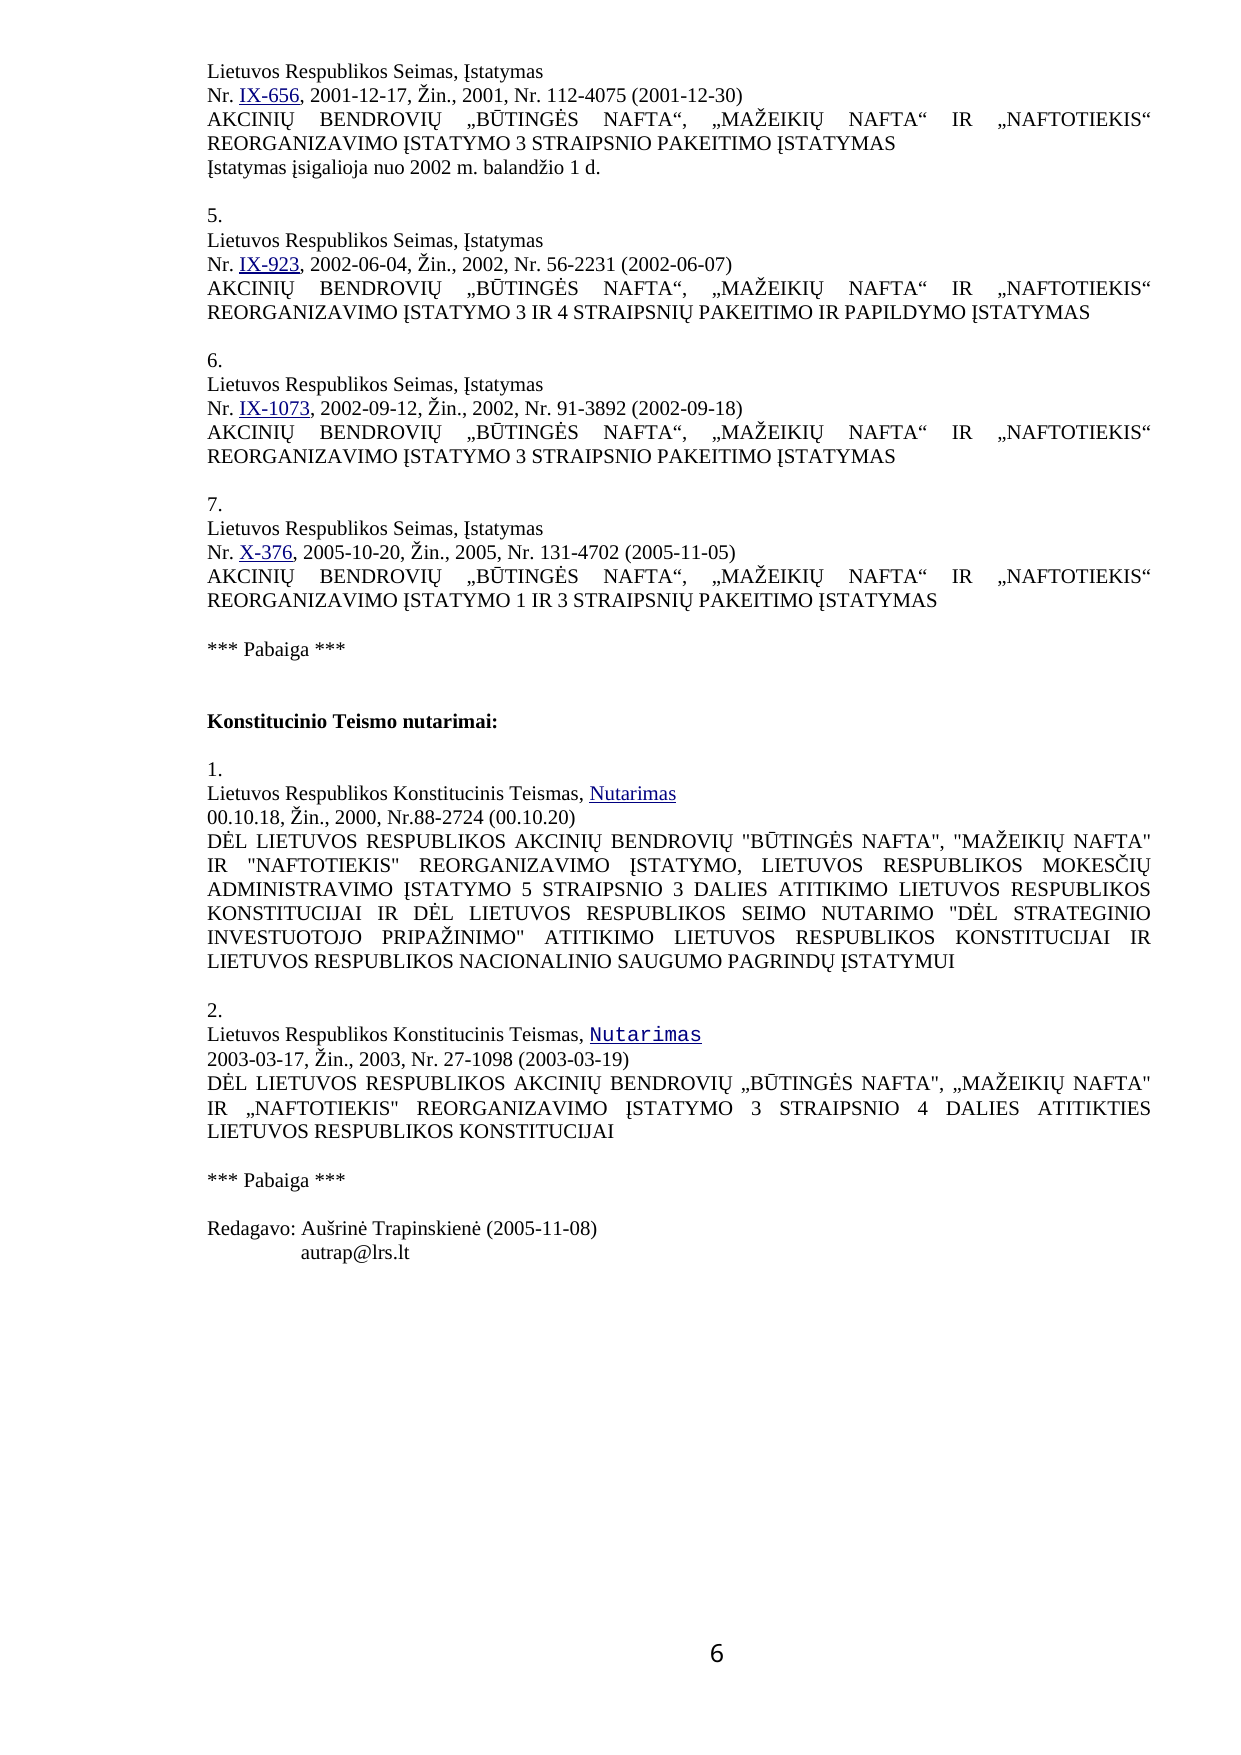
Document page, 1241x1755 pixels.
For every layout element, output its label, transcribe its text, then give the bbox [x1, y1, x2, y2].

text Nr. X-376, 2005-10-20, Žin., 2005, Nr. 131-4702 (2005-11-05) [207, 540, 1152, 564]
text *** Pabaiga *** [207, 1168, 1152, 1192]
text 2003-03-17, Žin., 2003, Nr. 27-1098 (2003-03-19) [207, 1047, 1152, 1071]
text Nr. IX-656, 2001-12-17, Žin., 2001, Nr. 112-4075 (2001-12-30) [207, 83, 1152, 107]
text Įstatymas įsigalioja nuo 2002 m. balandžio 1 d. [207, 155, 1152, 179]
text Redagavo: Aušrinė Trapinskienė (2005-11-08) [207, 1216, 1152, 1240]
text 5. [207, 203, 1152, 227]
text Lietuvos Respublikos Seimas, Įstatymas [207, 516, 1152, 540]
text 7. [207, 492, 1152, 516]
text *** Pabaiga *** [207, 637, 1152, 661]
text Lietuvos Respublikos Seimas, Įstatymas [207, 372, 1152, 396]
text AKCINIŲ BENDROVIŲ „BŪTINGĖS NAFTA“, „MAŽEIKIŲ NAFTA“ IR „NAFTOTIEKIS“ REORGANIZAVIMO ĮSTATYMO 3 STRAIPSNIO PAKEITIMO ĮSTATYMAS [207, 107, 1152, 155]
text Lietuvos Respublikos Seimas, Įstatymas [207, 227, 1152, 252]
text Konstitucinio Teismo nutarimai: [207, 709, 1152, 733]
text Lietuvos Respublikos Konstitucinis Teismas, Nutarimas [207, 1022, 1152, 1047]
text Nr. IX-923, 2002-06-04, Žin., 2002, Nr. 56-2231 (2002-06-07) [207, 252, 1152, 276]
text autrap@lrs.lt [207, 1240, 1152, 1264]
text 2. [207, 997, 1152, 1022]
text Lietuvos Respublikos Seimas, Įstatymas [207, 59, 1152, 83]
text DĖL LIETUVOS RESPUBLIKOS AKCINIŲ BENDROVIŲ "BŪTINGĖS NAFTA", "MAŽEIKIŲ NAFTA" IR "NAFTOTIEKIS" REORGANIZAVIMO ĮSTATYMO, LIETUVOS RESPUBLIKOS MOKESČIŲ ADMINISTRAVIMO ĮSTATYMO 5 STRAIPSNIO 3 DALIES ATITIKIMO LIETUVOS RESPUBLIKOS KONSTITUCIJAI IR DĖL LIETUVOS RESPUBLIKOS SEIMO NUTARIMO "DĖL STRATEGINIO INVESTUOTOJO PRIPAŽINIMO" ATITIKIMO LIETUVOS RESPUBLIKOS KONSTITUCIJAI IR LIETUVOS RESPUBLIKOS NACIONALINIO SAUGUMO PAGRINDŲ ĮSTATYMUI [207, 829, 1152, 973]
text AKCINIŲ BENDROVIŲ „BŪTINGĖS NAFTA“, „MAŽEIKIŲ NAFTA“ IR „NAFTOTIEKIS“ REORGANIZAVIMO ĮSTATYMO 3 STRAIPSNIO PAKEITIMO ĮSTATYMAS [207, 420, 1152, 468]
text AKCINIŲ BENDROVIŲ „BŪTINGĖS NAFTA“, „MAŽEIKIŲ NAFTA“ IR „NAFTOTIEKIS“ REORGANIZAVIMO ĮSTATYMO 1 IR 3 STRAIPSNIŲ PAKEITIMO ĮSTATYMAS [207, 564, 1152, 612]
text Nr. IX-1073, 2002-09-12, Žin., 2002, Nr. 91-3892 (2002-09-18) [207, 396, 1152, 420]
text Lietuvos Respublikos Konstitucinis Teismas, Nutarimas [207, 781, 1152, 805]
text 6. [207, 348, 1152, 372]
text 1. [207, 757, 1152, 781]
text 00.10.18, Žin., 2000, Nr.88-2724 (00.10.20) [207, 805, 1152, 829]
text DĖL LIETUVOS RESPUBLIKOS AKCINIŲ BENDROVIŲ „BŪTINGĖS NAFTA", „MAŽEIKIŲ NAFTA" IR „NAFTOTIEKIS" REORGANIZAVIMO ĮSTATYMO 3 STRAIPSNIO 4 DALIES ATITIKTIES LIETUVOS RESPUBLIKOS KONSTITUCIJAI [207, 1071, 1152, 1143]
text AKCINIŲ BENDROVIŲ „BŪTINGĖS NAFTA“, „MAŽEIKIŲ NAFTA“ IR „NAFTOTIEKIS“ REORGANIZAVIMO ĮSTATYMO 3 IR 4 STRAIPSNIŲ PAKEITIMO IR PAPILDYMO ĮSTATYMAS [207, 276, 1152, 324]
